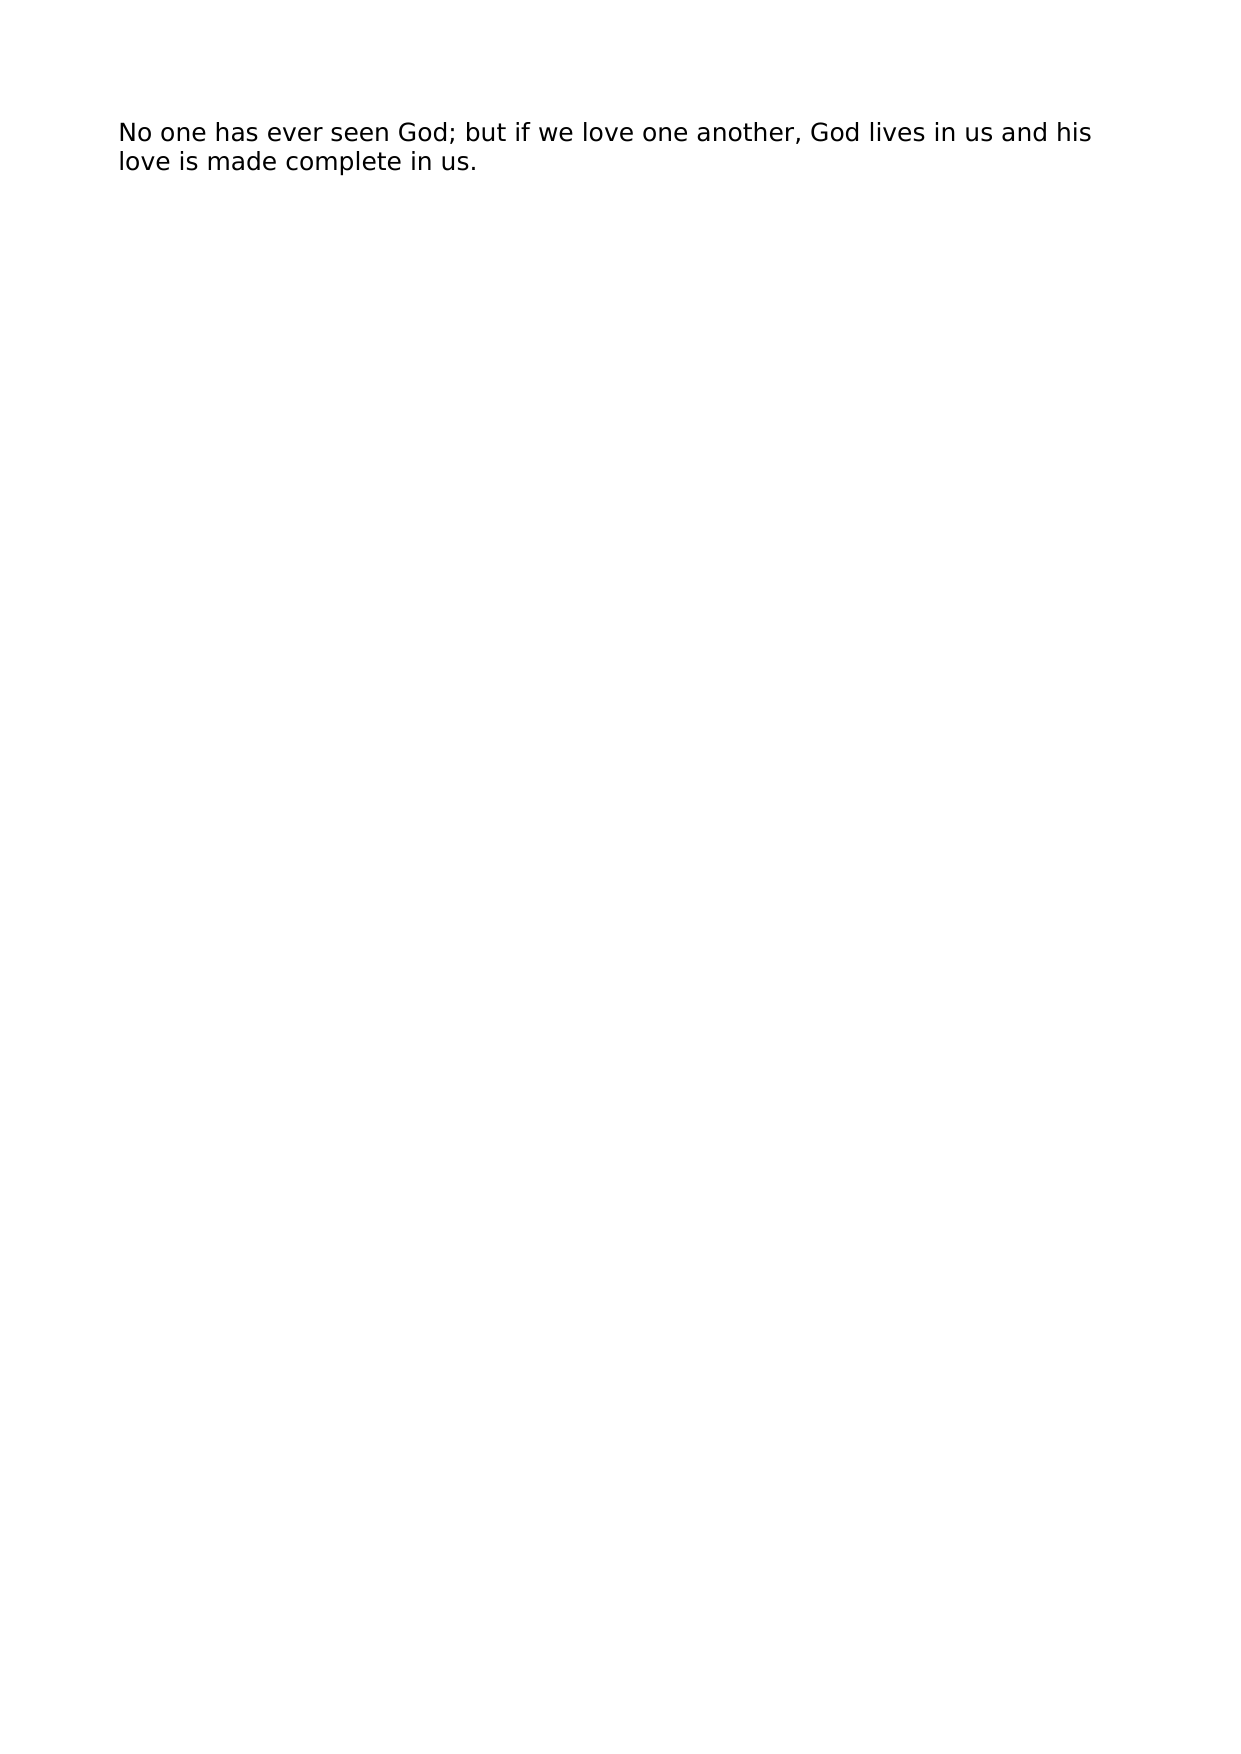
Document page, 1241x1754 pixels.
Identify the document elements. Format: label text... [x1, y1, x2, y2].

text No one has ever seen God; but if we love one another, God lives in us and his love is made complete in us. [118, 118, 1122, 176]
